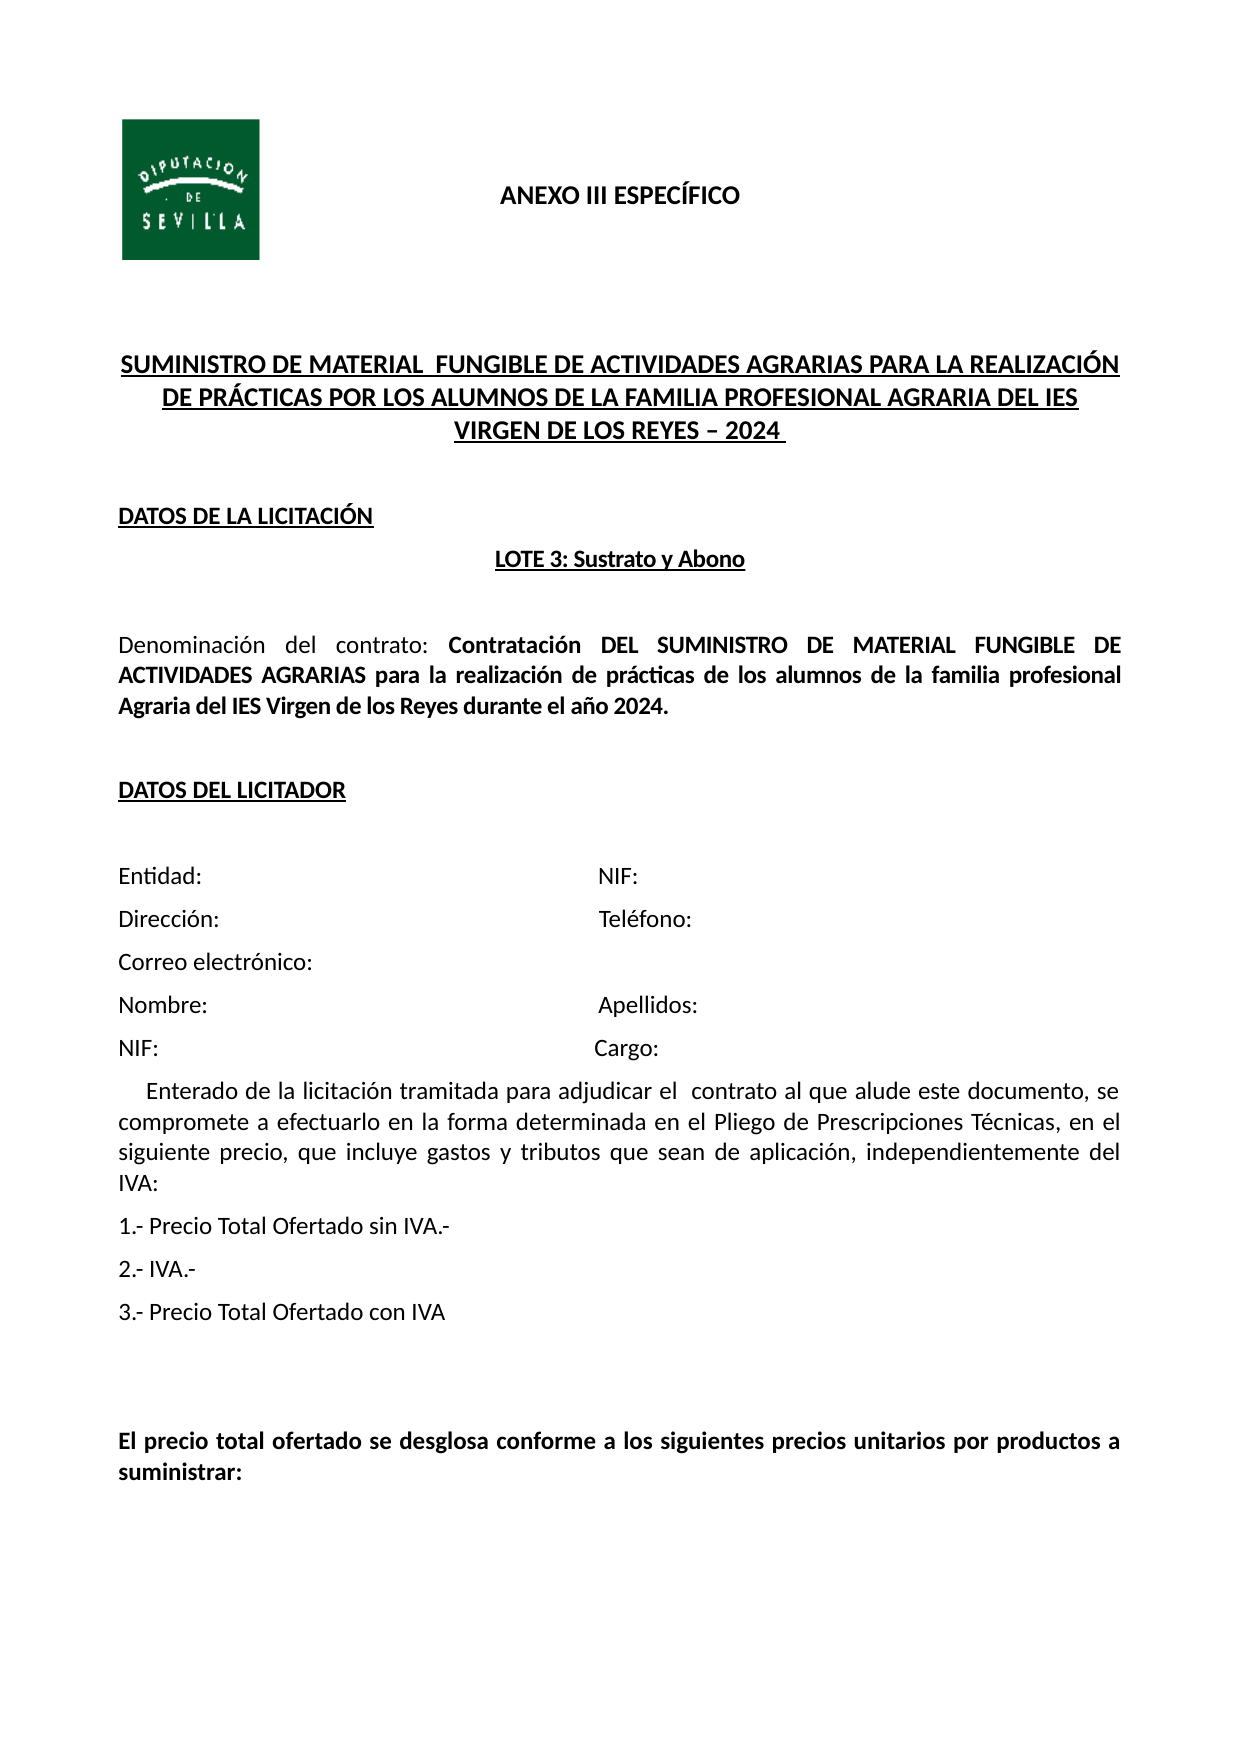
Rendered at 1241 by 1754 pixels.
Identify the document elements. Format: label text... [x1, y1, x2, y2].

text SUMINISTRO DE MATERIAL FUNGIBLE DE ACTIVIDADES AGRARIAS PARA LA REALIZACIÓN DE PRÁCTICAS POR LOS ALUMNOS DE LA FAMILIA PROFESIONAL AGRARIA DEL IES VIRGEN DE LOS REYES – 2024 [118, 347, 1122, 446]
text Nombre: Apellidos: [118, 989, 1122, 1020]
text DATOS DE LA LICITACIÓN [118, 500, 1122, 530]
text Correo electrónico: [118, 946, 1122, 977]
text Enterado de la licitación tramitada para adjudicar el contrato al que alude este documento, se compromete a efectuarlo en la forma determinada en el Pliego de Prescripciones Técnicas, en el siguiente precio, que incluye gastos y tributos que sean de aplicación, independientemente del IVA: [118, 1075, 1122, 1197]
text NIF: Cargo: [118, 1032, 1122, 1063]
picture [121, 118, 261, 260]
text Dirección: Teléfono: [118, 903, 1122, 934]
text DATOS DEL LICITADOR [118, 774, 1122, 805]
text 1.- Precio Total Ofertado sin IVA.- [118, 1210, 1122, 1241]
text El precio total ofertado se desglosa conforme a los siguientes precios unitarios por productos a suministrar: [118, 1425, 1122, 1486]
text Entidad: NIF: [118, 860, 1122, 891]
text 3.- Precio Total Ofertado con IVA [118, 1296, 1122, 1327]
text 2.- IVA.- [118, 1253, 1122, 1283]
text LOTE 3: Sustrato y Abono [118, 543, 1122, 573]
text Denominación del contrato: Contratación DEL SUMINISTRO DE MATERIAL FUNGIBLE DE ACTIVIDADES AGRARIAS para la realización de prácticas de los alumnos de la familia profesional Agraria del IES Virgen de los Reyes durante el año 2024. [118, 629, 1122, 721]
